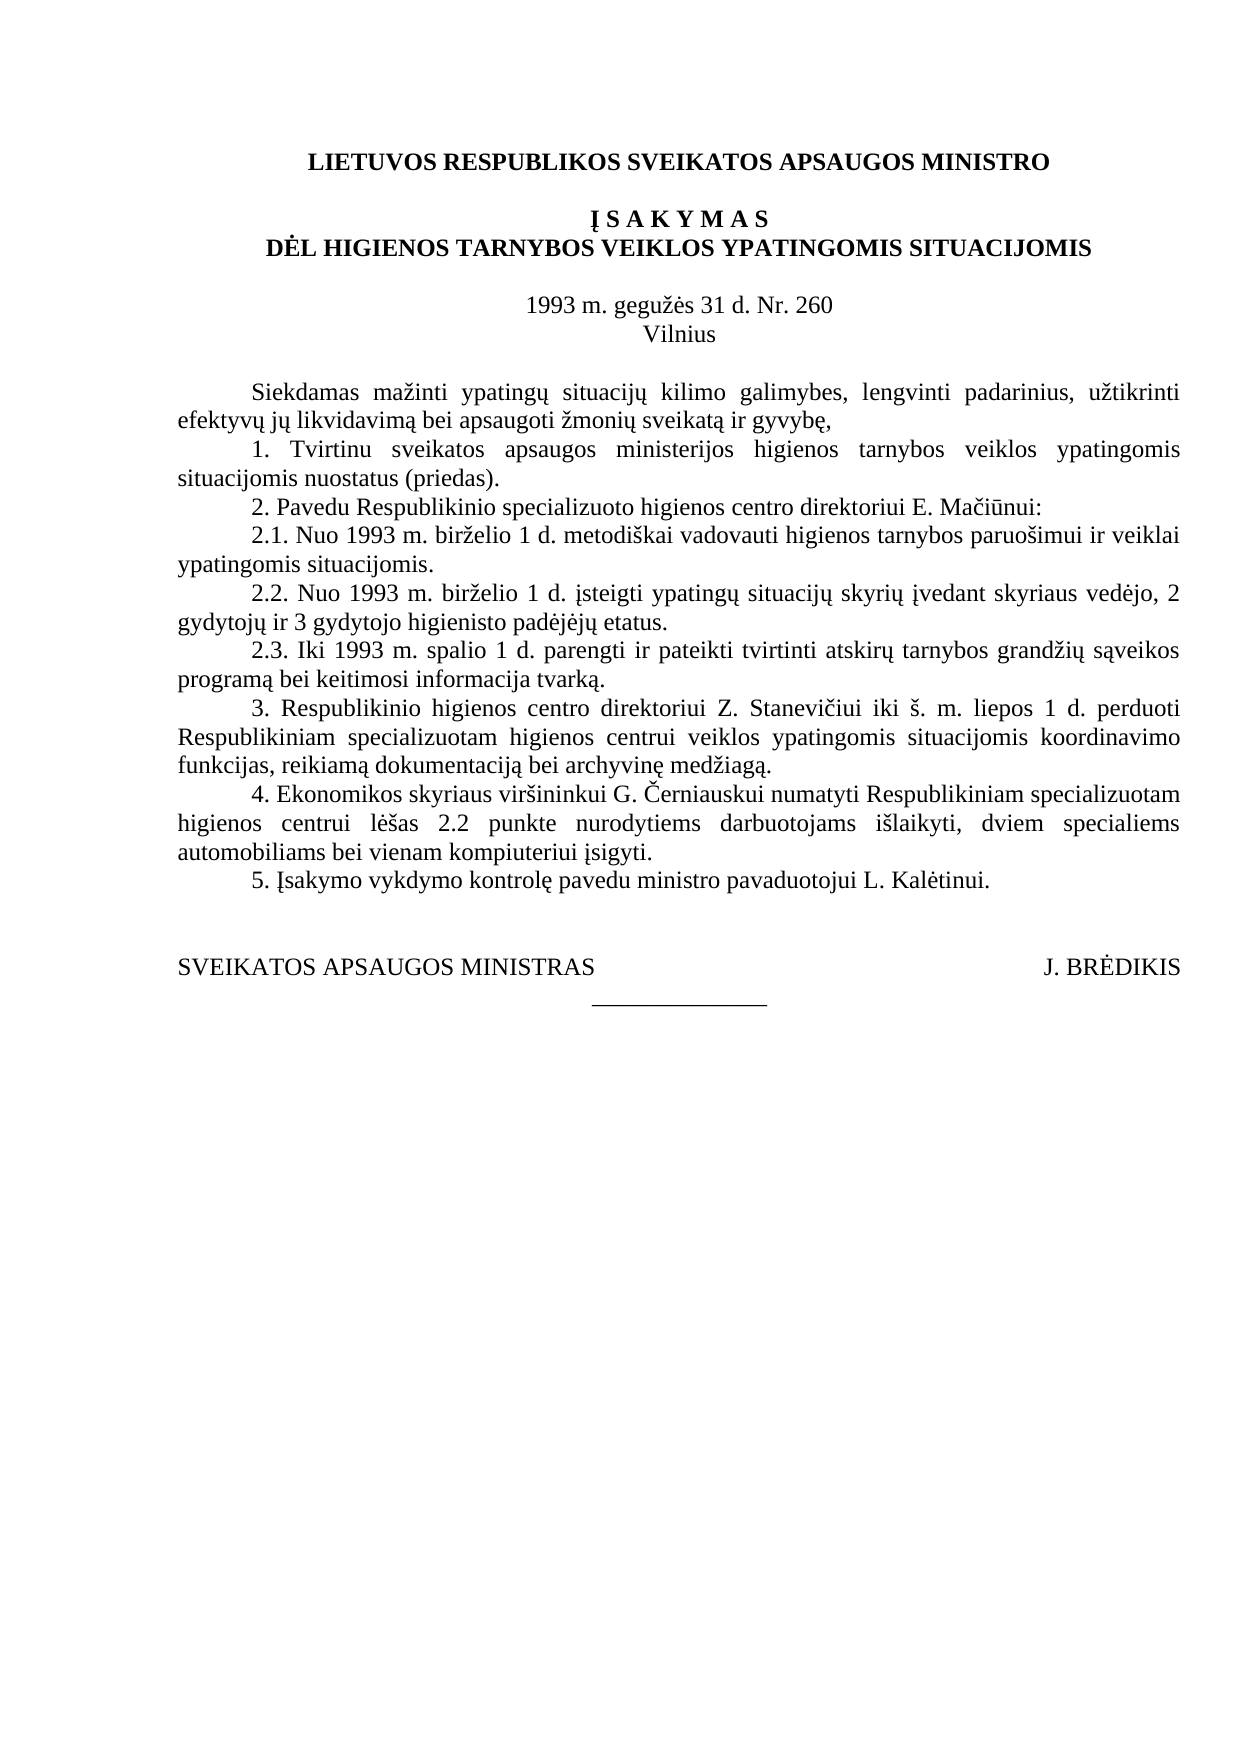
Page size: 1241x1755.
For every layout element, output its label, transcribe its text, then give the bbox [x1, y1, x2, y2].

text 2.2. Nuo 1993 m. birželio 1 d. įsteigti ypatingų situacijų skyrių įvedant skyriaus vedėjo, 2 gydytojų ir 3 gydytojo higienisto padėjėjų etatus. [177, 578, 1181, 636]
text Siekdamas mažinti ypatingų situacijų kilimo galimybes, lengvinti padarinius, užtikrinti efektyvų jų likvidavimą bei apsaugoti žmonių sveikatą ir gyvybę, [177, 377, 1181, 434]
text SVEIKATOS APSAUGOS MINISTRAS J. BRĖDIKIS [177, 952, 1181, 981]
text Vilnius [177, 319, 1181, 348]
text ______________ [177, 981, 1181, 1009]
text DĖL HIGIENOS TARNYBOS VEIKLOS YPATINGOMIS SITUACIJOMIS [177, 233, 1181, 262]
text 1. Tvirtinu sveikatos apsaugos ministerijos higienos tarnybos veiklos ypatingomis situacijomis nuostatus (priedas). [177, 434, 1181, 492]
text 2. Pavedu Respublikinio specializuoto higienos centro direktoriui E. Mačiūnui: [177, 492, 1181, 521]
text LIETUVOS RESPUBLIKOS SVEIKATOS APSAUGOS MINISTRO [177, 147, 1181, 176]
text 1993 m. gegužės 31 d. Nr. 260 [177, 291, 1181, 319]
text 5. Įsakymo vykdymo kontrolę pavedu ministro pavaduotojui L. Kalėtinui. [177, 866, 1181, 894]
text 4. Ekonomikos skyriaus viršininkui G. Černiauskui numatyti Respublikiniam specializuotam higienos centrui lėšas 2.2 punkte nurodytiems darbuotojams išlaikyti, dviem specialiems automobiliams bei vienam kompiuteriui įsigyti. [177, 779, 1181, 866]
text 3. Respublikinio higienos centro direktoriui Z. Stanevičiui iki š. m. liepos 1 d. perduoti Respublikiniam specializuotam higienos centrui veiklos ypatingomis situacijomis koordinavimo funkcijas, reikiamą dokumentaciją bei archyvinę medžiagą. [177, 693, 1181, 779]
text 2.3. Iki 1993 m. spalio 1 d. parengti ir pateikti tvirtinti atskirų tarnybos grandžių sąveikos programą bei keitimosi informacija tvarką. [177, 636, 1181, 693]
text 2.1. Nuo 1993 m. birželio 1 d. metodiškai vadovauti higienos tarnybos paruošimui ir veiklai ypatingomis situacijomis. [177, 521, 1181, 578]
text ĮSAKYMAS [177, 204, 1181, 233]
